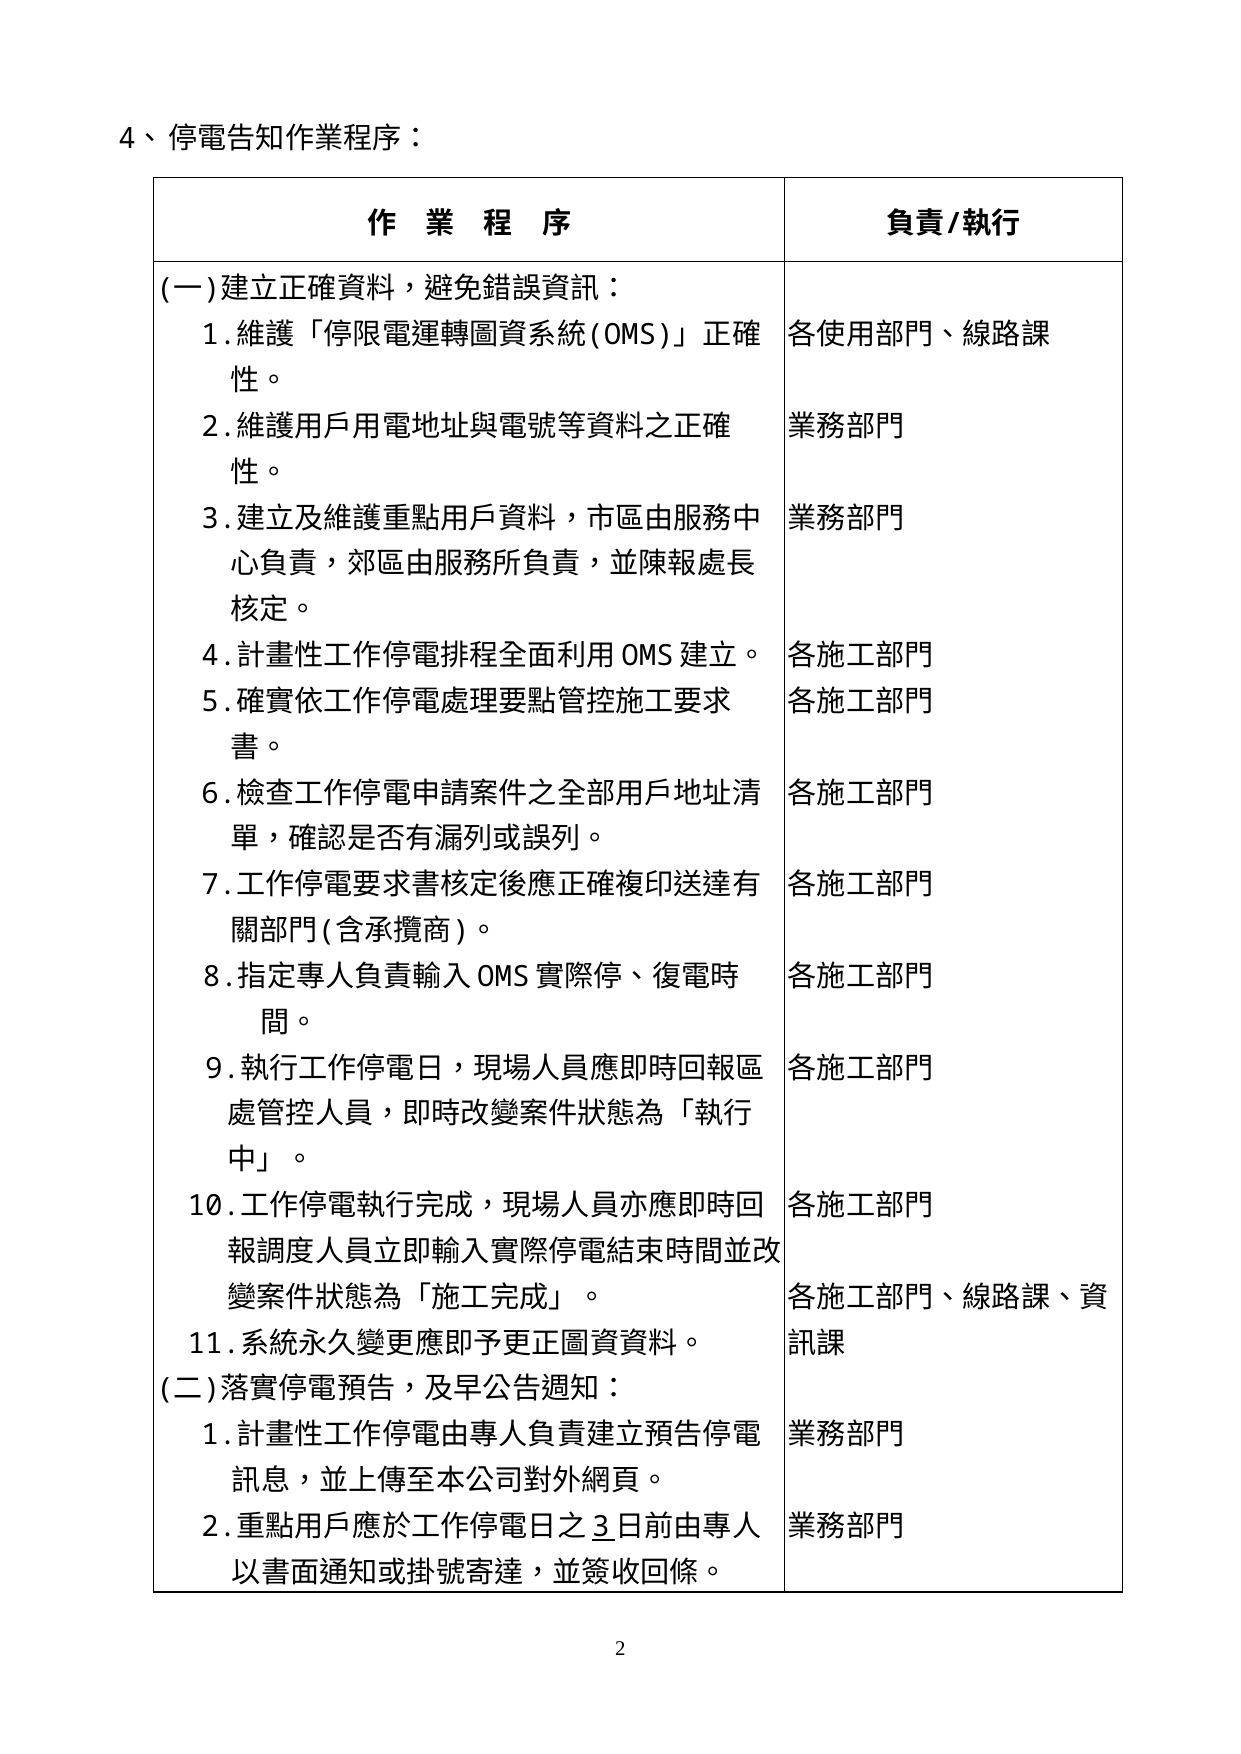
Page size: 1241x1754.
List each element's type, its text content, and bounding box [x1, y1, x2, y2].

table_header 負責/執行 [785, 178, 1122, 261]
table_header 作 業 程 序 [154, 178, 784, 261]
table_cell 各使用部門、線路課 業務部門 業務部門 各施工部門 各施工部門 各施工部門 各施工部門 各施工部門 各施工部門 各施工部門 各施工部門、線路課、資訊課 業務部門 業務部門 [785, 262, 1122, 1591]
list 停電告知作業程序： [118, 112, 1122, 158]
table_cell (一)建立正確資料，避免錯誤資訊： 1.維護「停限電運轉圖資系統(OMS)」正確性。 2.維護用戶用電地址與電號等資料之正確性。 3.建立及維護重點用戶資料，市區由服務中心負責，郊區由服務所負責，並陳報處長核定。 4.計畫性工作停電排程全面利用OMS建立。 5.確實依工作停電處理要點管控施工要求書。 6.檢查工作停電申請案件之全部用戶地址清單，確認是否有漏列或誤列。 7.工作停電要求書核定後應正確複印送達有關部門(含承攬商)。 8.指定專人負責輸入OMS實際停、復電時間。 9.執行工作停電日，現場人員應即時回報區處管控人員，即時改變案件狀態為「執行中」。 10.工作停電執行完成，現場人員亦應即時回報調度人員立即輸入實際停電結束時間並改變案件狀態為「施工完成」。 11.系統永久變更應即予更正圖資資料。 (二)落實停電預告，及早公告週知： 1.計畫性工作停電由專人負責建立預告停電訊息，並上傳至本公司對外網頁。 2.重點用戶應於工作停電日之3日前由專人以書面通知或掛號寄達，並簽收回條。 [154, 262, 784, 1591]
